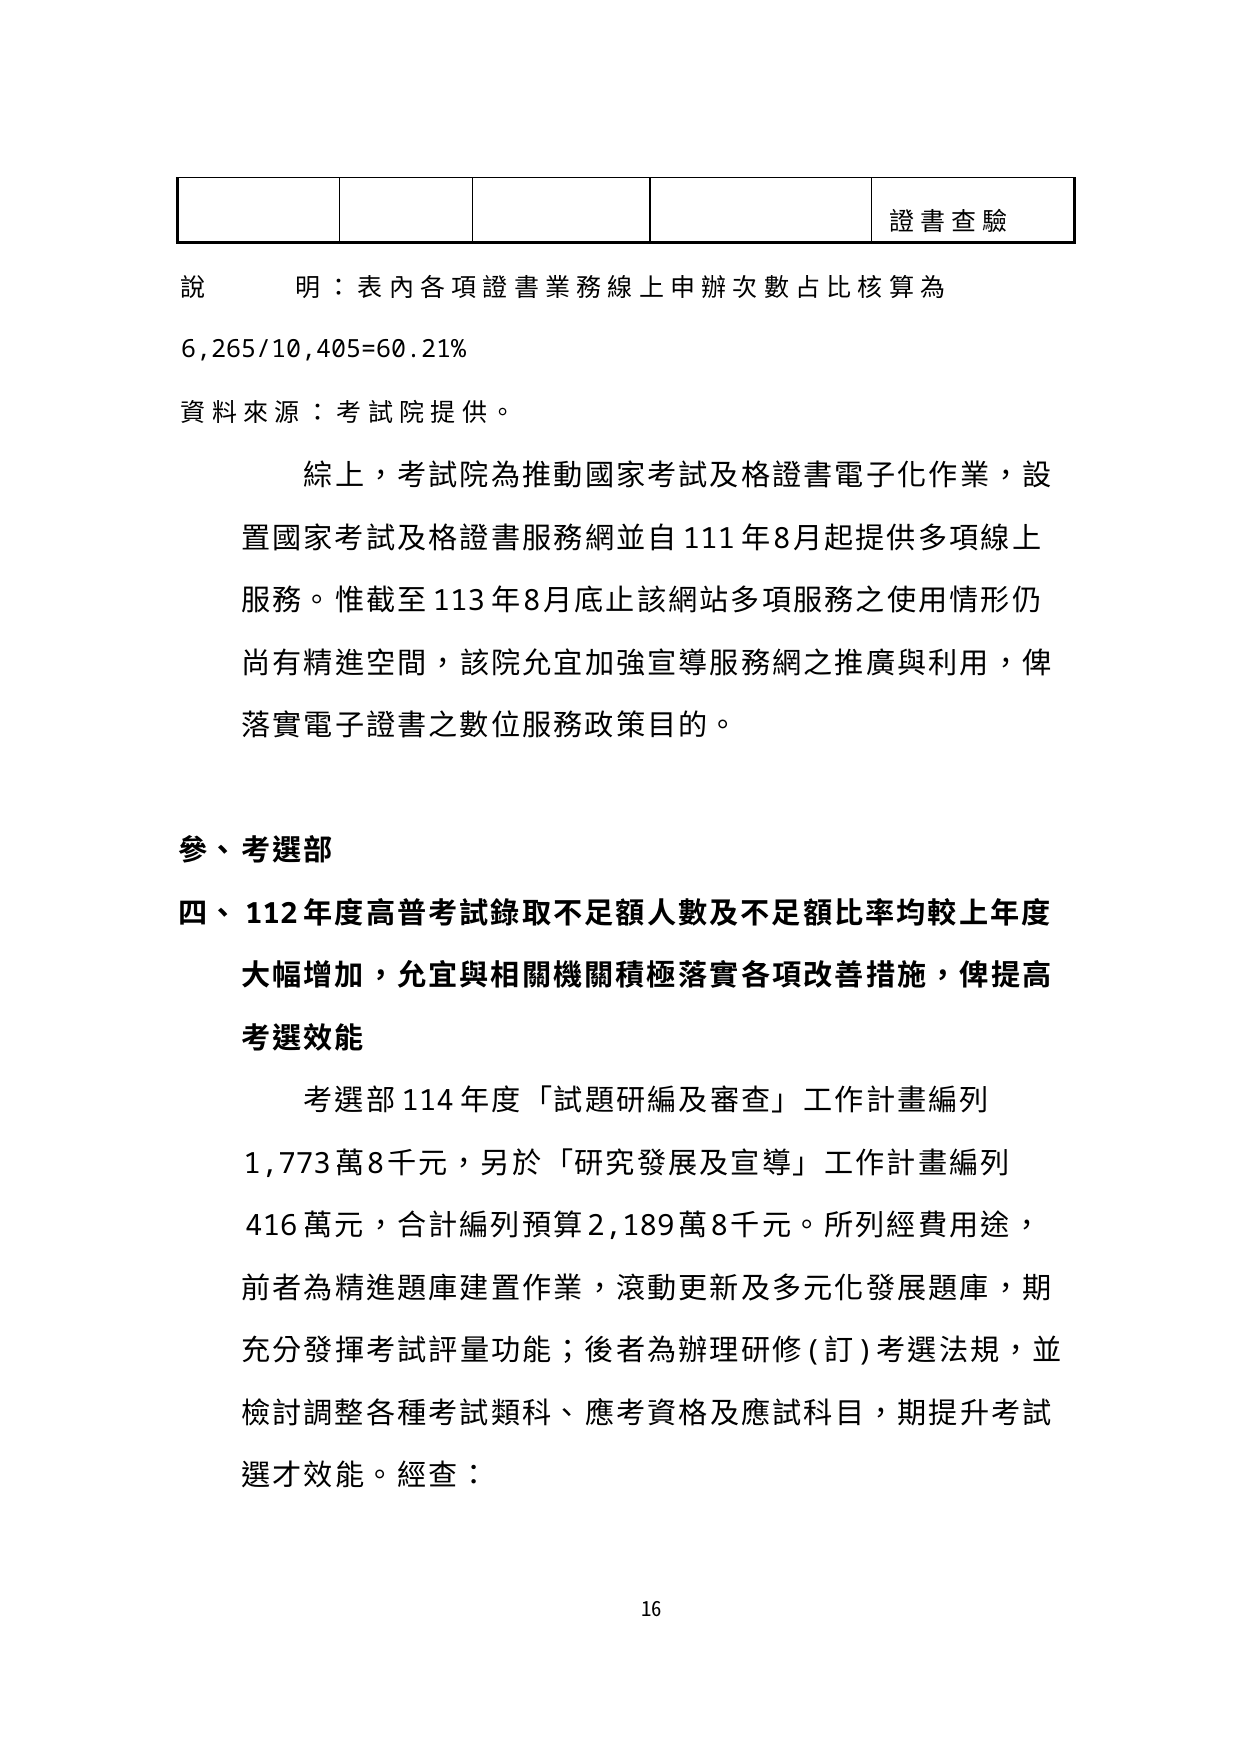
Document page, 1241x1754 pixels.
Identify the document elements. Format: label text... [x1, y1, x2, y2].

table_cell [179, 178, 339, 241]
text 四、112年度高普考試錄取不足額人數及不足額比率均較上年度大幅增加，允宜與相關機關積極落實各項改善措施，俾提高考選效能 [177, 869, 1063, 1056]
table_cell 證書查驗 [872, 178, 1073, 241]
text 資料來源：考試院提供。 [163, 369, 1063, 431]
text 參、考選部 [177, 806, 1063, 869]
text 考選部114年度「試題研編及審查」工作計畫編列1,773萬8千元，另於「研究發展及宣導」工作計畫編列416萬元，合計編列預算2,189萬8千元。所列經費用途，前者為精進題庫建置作業，滾動更新及多元化發展題庫，期充分發揮考試評量功能；後者為辦理研修(訂)考選法規，並檢討調整各種考試類科、應考資格及應試科目，期提升考試選才效能。經查： [236, 1056, 1063, 1494]
table_cell [340, 178, 472, 241]
table_cell [651, 178, 871, 241]
text 綜上，考試院為推動國家考試及格證書電子化作業，設置國家考試及格證書服務網並自111年8月起提供多項線上服務。惟截至113年8月底止該網站多項服務之使用情形仍尚有精進空間，該院允宜加強宣導服務網之推廣與利用，俾落實電子證書之數位服務政策目的。 [236, 431, 1063, 744]
text 說 明：表內各項證書業務線上申辦次數占比核算為6,265/10,405=60.21% [163, 244, 1063, 369]
table_cell [473, 178, 649, 241]
